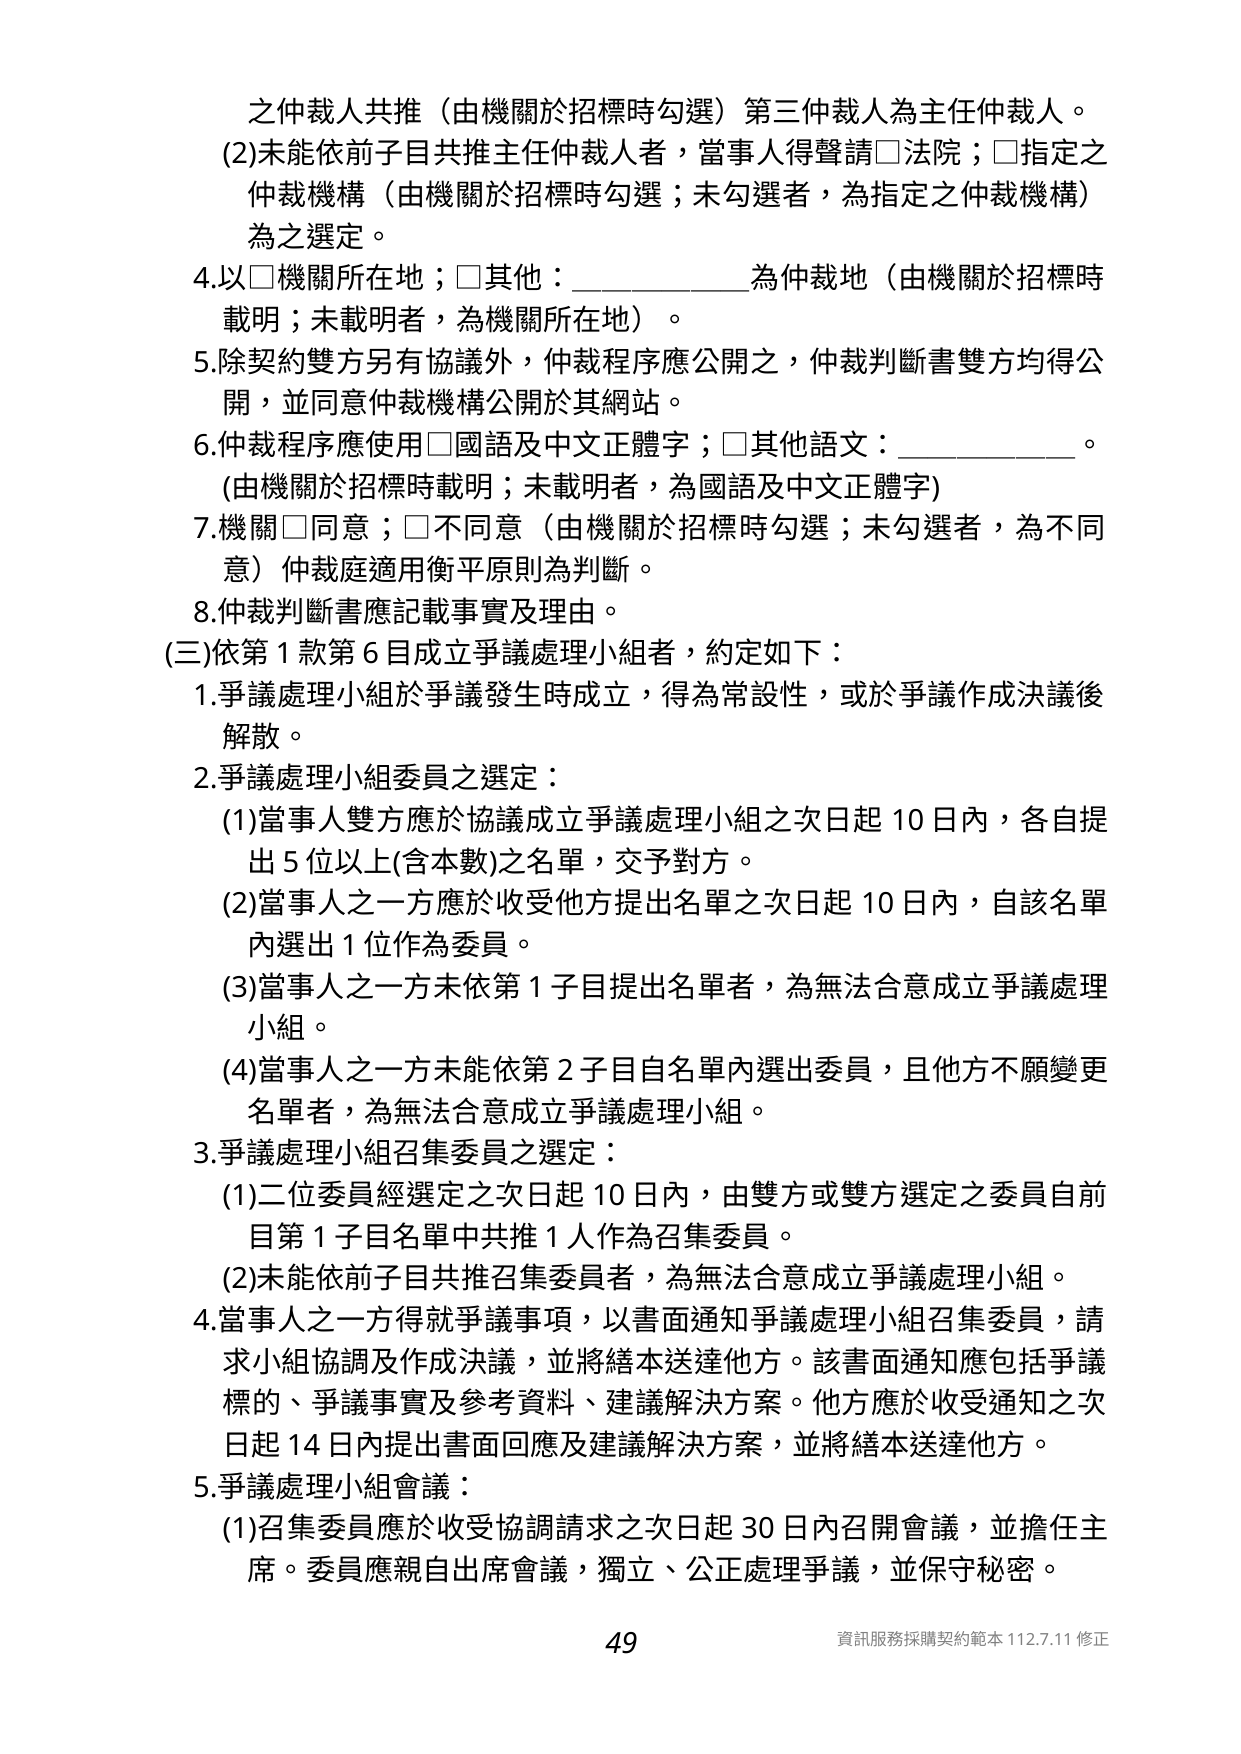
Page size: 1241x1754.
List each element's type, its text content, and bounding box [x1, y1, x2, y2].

text (1)召集委員應於收受協調請求之次日起30日內召開會議，並擔任主席。委員應親自出席會議，獨立、公正處理爭議，並保守秘密。 [222, 1505, 1109, 1589]
text (3)當事人之一方未依第1子目提出名單者，為無法合意成立爭議處理小組。 [222, 964, 1109, 1047]
text (4)當事人之一方未能依第2子目自名單內選出委員，且他方不願變更名單者，為無法合意成立爭議處理小組。 [222, 1047, 1109, 1130]
text 8.仲裁判斷書應記載事實及理由。 [193, 589, 1107, 630]
text (1)二位委員經選定之次日起10日內，由雙方或雙方選定之委員自前目第1子目名單中共推1人作為召集委員。 [222, 1172, 1109, 1255]
text (2)當事人之一方應於收受他方提出名單之次日起10日內，自該名單內選出1位作為委員。 [222, 880, 1109, 964]
text 5.除契約雙方另有協議外，仲裁程序應公開之，仲裁判斷書雙方均得公開，並同意仲裁機構公開於其網站。 [193, 339, 1107, 422]
text 4.當事人之一方得就爭議事項，以書面通知爭議處理小組召集委員，請求小組協調及作成決議，並將繕本送達他方。該書面通知應包括爭議標的、爭議事實及參考資料、建議解決方案。他方應於收受通知之次日起14日內提出書面回應及建議解決方案，並將繕本送達他方。 [193, 1297, 1107, 1464]
text 7.機關□同意；□不同意（由機關於招標時勾選；未勾選者，為不同意）仲裁庭適用衡平原則為判斷。 [193, 505, 1107, 589]
text 之仲裁人共推（由機關於招標時勾選）第三仲裁人為主任仲裁人。 [222, 89, 1109, 130]
text 5.爭議處理小組會議： [193, 1464, 1107, 1505]
text 6.仲裁程序應使用□國語及中文正體字；□其他語文：＿＿＿＿＿＿。(由機關於招標時載明；未載明者，為國語及中文正體字) [193, 422, 1107, 505]
text (三)依第1款第6目成立爭議處理小組者，約定如下： [164, 630, 1109, 672]
text 4.以□機關所在地；□其他：＿＿＿＿＿＿為仲裁地（由機關於招標時載明；未載明者，為機關所在地）。 [193, 255, 1107, 339]
text 1.爭議處理小組於爭議發生時成立，得為常設性，或於爭議作成決議後解散。 [193, 672, 1107, 755]
text (2)未能依前子目共推主任仲裁人者，當事人得聲請□法院；□指定之仲裁機構（由機關於招標時勾選；未勾選者，為指定之仲裁機構）為之選定。 [222, 130, 1109, 255]
text 3.爭議處理小組召集委員之選定： [193, 1130, 1107, 1172]
text (2)未能依前子目共推召集委員者，為無法合意成立爭議處理小組。 [222, 1255, 1109, 1297]
text (1)當事人雙方應於協議成立爭議處理小組之次日起10日內，各自提出5位以上(含本數)之名單，交予對方。 [222, 797, 1109, 880]
text 2.爭議處理小組委員之選定： [193, 755, 1107, 797]
